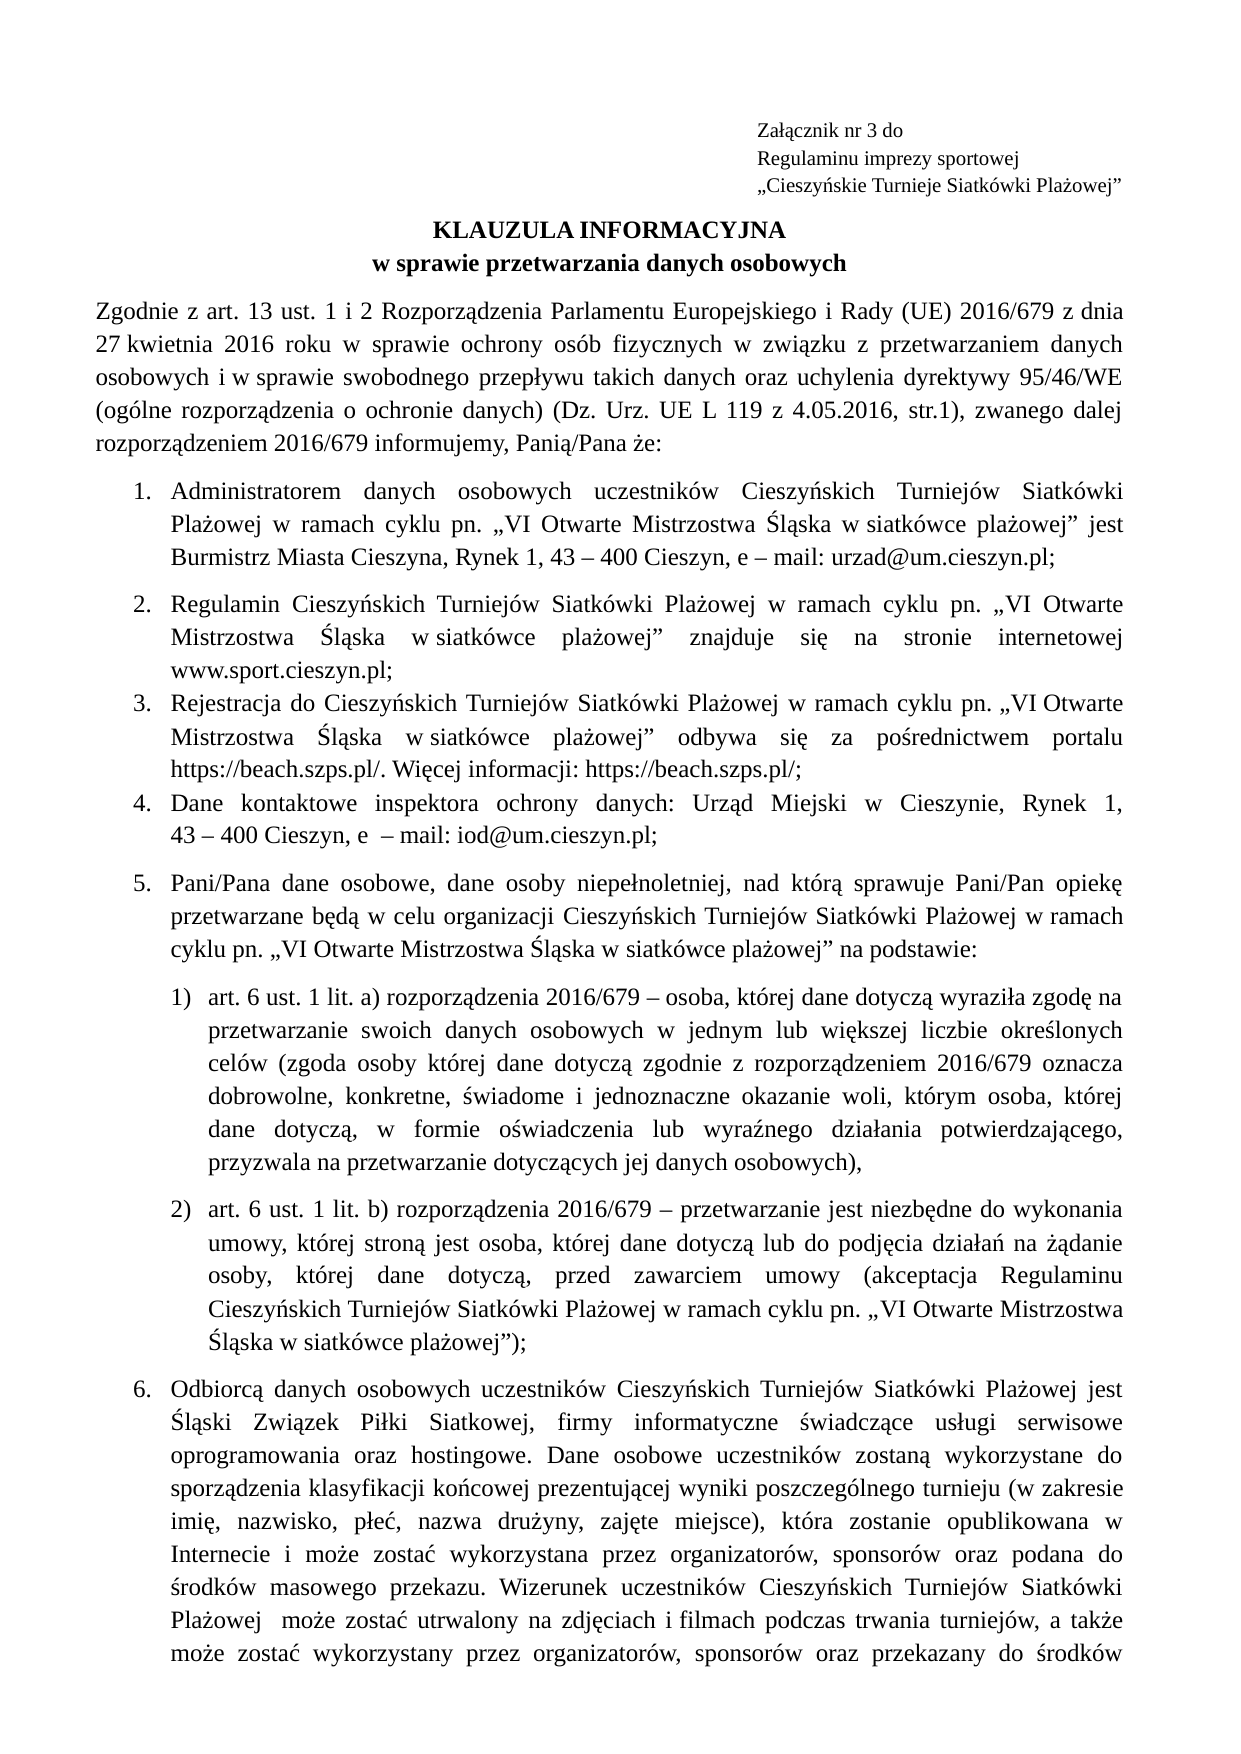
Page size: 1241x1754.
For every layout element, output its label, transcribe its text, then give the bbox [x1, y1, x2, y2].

list art. 6 ust. 1 lit. b) rozporządzenia 2016/679 – przetwarzanie jest niezbędne do wykonania umowy, której stroną jest osoba, której dane dotyczą lub do podjęcia działań na żądanie osoby, której dane dotyczą, przed zawarciem umowy (akceptacja Regulaminu Cieszyńskich Turniejów Siatkówki Plażowej w ramach cyklu pn. „VI Otwarte Mistrzostwa Śląska w siatkówce plażowej”); [170, 1194, 1123, 1355]
list Odbiorcą danych osobowych uczestników Cieszyńskich Turniejów Siatkówki Plażowej jest Śląski Związek Piłki Siatkowej, firmy informatyczne świadczące usługi serwisowe oprogramowania oraz hostingowe. Dane osobowe uczestników zostaną wykorzystane do sporządzenia klasyfikacji końcowej prezentującej wyniki poszczególnego turnieju (w zakresie imię, nazwisko, płeć, nazwa drużyny, zajęte miejsce), która zostanie opublikowana w Internecie i może zostać wykorzystana przez organizatorów, sponsorów oraz podana do środków masowego przekazu. Wizerunek uczestników Cieszyńskich Turniejów Siatkówki Plażowej może zostać utrwalony na zdjęciach i filmach podczas trwania turniejów, a także może zostać wykorzystany przez organizatorów, sponsorów oraz przekazany do środków [133, 1374, 1123, 1667]
list Administratorem danych osobowych uczestników Cieszyńskich Turniejów Siatkówki Plażowej w ramach cyklu pn. „VI Otwarte Mistrzostwa Śląska w siatkówce plażowej” jest Burmistrz Miasta Cieszyna, Rynek 1, 43 – 400 Cieszyn, e – mail: urzad@um.cieszyn.pl; [133, 476, 1123, 571]
list Regulamin Cieszyńskich Turniejów Siatkówki Plażowej w ramach cyklu pn. „VI Otwarte Mistrzostwa Śląska w siatkówce plażowej” znajduje się na stronie internetowej www.sport.cieszyn.pl; [133, 589, 1123, 684]
text KLAUZULA INFORMACYJNA w sprawie przetwarzania danych osobowych [95, 216, 1123, 277]
text Zgodnie z art. 13 ust. 1 i 2 Rozporządzenia Parlamentu Europejskiego i Rady (UE) 2016/679 z dnia 27 kwietnia 2016 roku w sprawie ochrony osób fizycznych w związku z przetwarzaniem danych osobowych i w sprawie swobodnego przepływu takich danych oraz uchylenia dyrektywy 95/46/WE (ogólne rozporządzenia o ochronie danych) (Dz. Urz. UE L 119 z 4.05.2016, str.1), zwanego dalej rozporządzeniem 2016/679 informujemy, Panią/Pana że: [95, 296, 1123, 457]
text Załącznik nr 3 do Regulaminu imprezy sportowej „Cieszyńskie Turnieje Siatkówki Plażowej” [757, 118, 1123, 197]
list art. 6 ust. 1 lit. a) rozporządzenia 2016/679 – osoba, której dane dotyczą wyraziła zgodę na przetwarzanie swoich danych osobowych w jednym lub większej liczbie określonych celów (zgoda osoby której dane dotyczą zgodnie z rozporządzeniem 2016/679 oznacza dobrowolne, konkretne, świadome i jednoznaczne okazanie woli, którym osoba, której dane dotyczą, w formie oświadczenia lub wyraźnego działania potwierdzającego, przyzwala na przetwarzanie dotyczących jej danych osobowych), [170, 982, 1123, 1176]
list Pani/Pana dane osobowe, dane osoby niepełnoletniej, nad którą sprawuje Pani/Pan opiekę przetwarzane będą w celu organizacji Cieszyńskich Turniejów Siatkówki Plażowej w ramach cyklu pn. „VI Otwarte Mistrzostwa Śląska w siatkówce plażowej” na podstawie: [133, 868, 1123, 963]
list Rejestracja do Cieszyńskich Turniejów Siatkówki Plażowej w ramach cyklu pn. „VI Otwarte Mistrzostwa Śląska w siatkówce plażowej” odbywa się za pośrednictwem portalu https://beach.szps.pl/. Więcej informacji: https://beach.szps.pl/; [133, 688, 1123, 783]
list Dane kontaktowe inspektora ochrony danych: Urząd Miejski w Cieszynie, Rynek 1, 43 – 400 Cieszyn, e – mail: iod@um.cieszyn.pl; [133, 788, 1123, 849]
